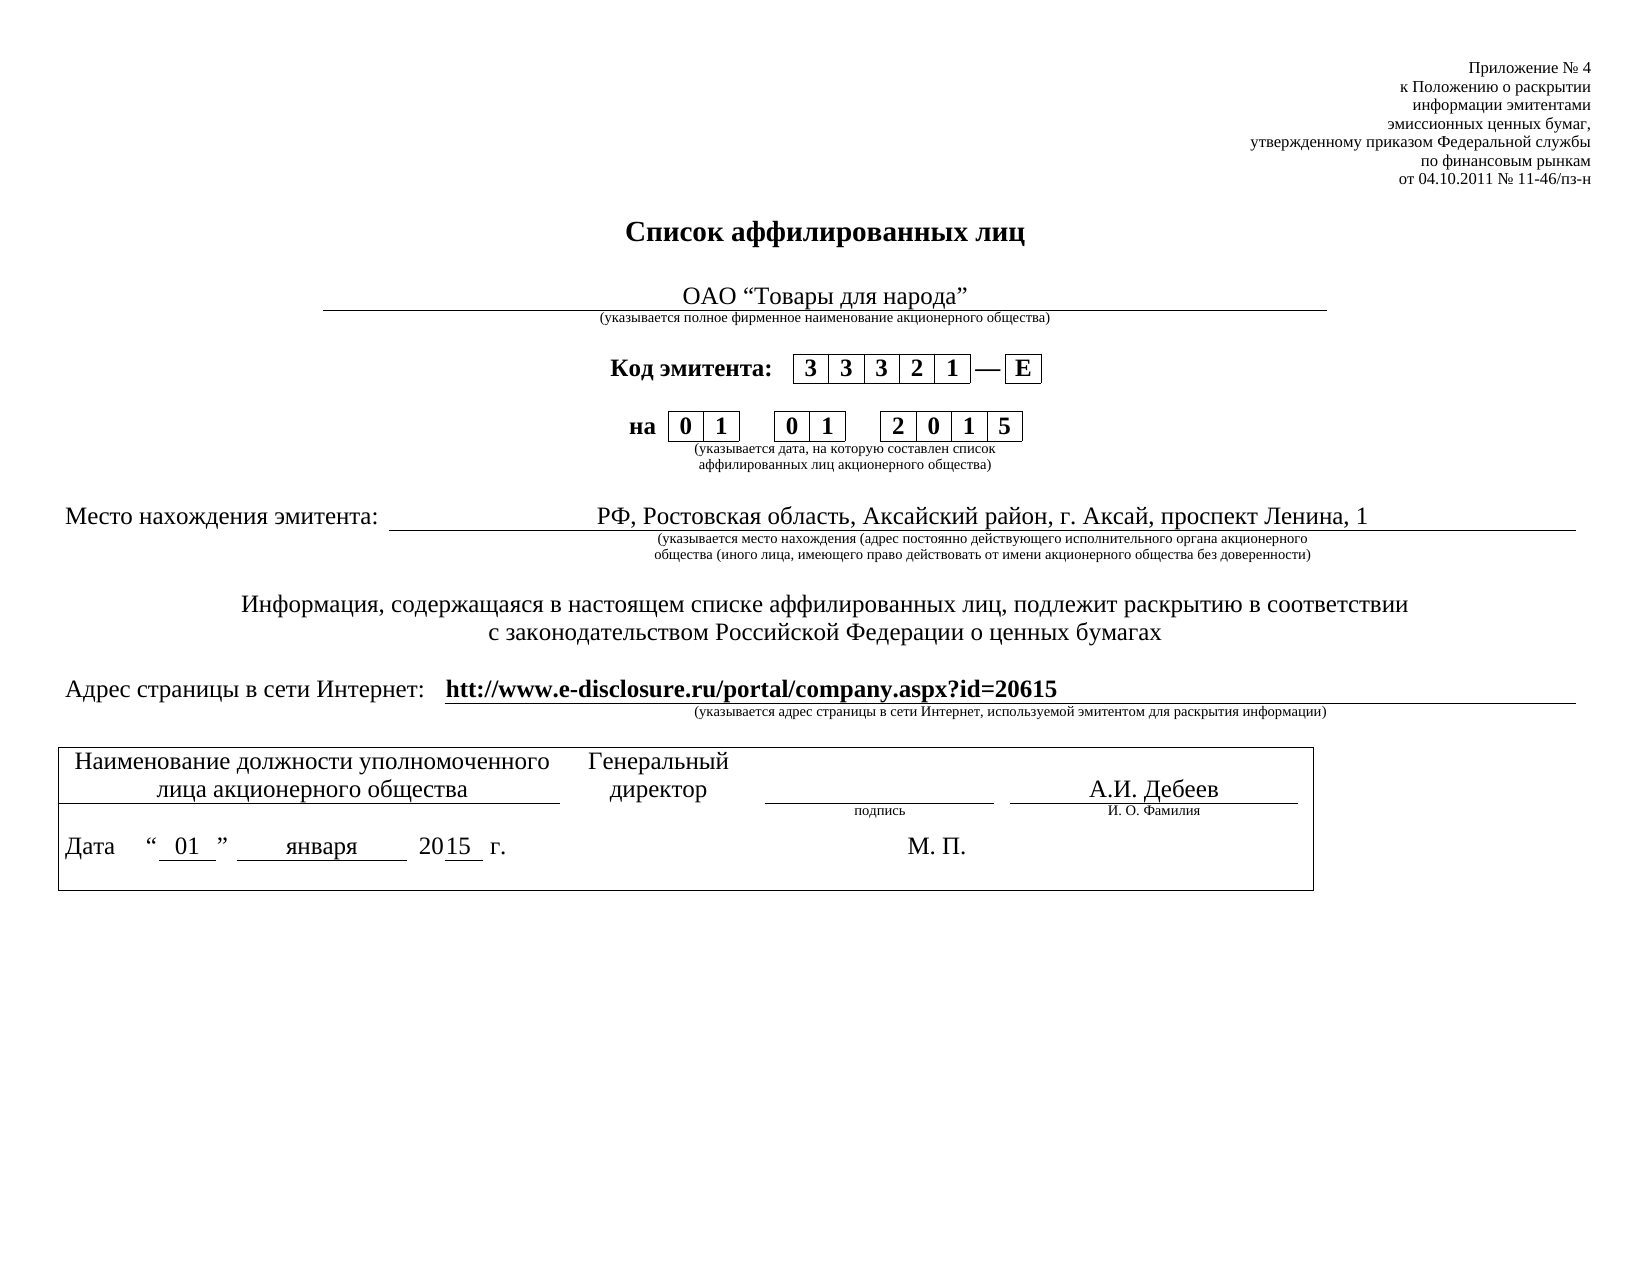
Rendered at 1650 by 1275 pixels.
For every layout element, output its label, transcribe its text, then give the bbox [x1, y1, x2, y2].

table_header [740, 411, 774, 441]
table_header на [628, 411, 668, 441]
text к Положению о раскрытии [59, 77, 1591, 96]
table_cell И. О. Фамилия [1010, 804, 1297, 830]
table_cell Дата “ [59, 830, 159, 860]
table_header 2 [900, 355, 934, 383]
text по финансовым рынкам [59, 151, 1591, 170]
table_header А.И. Дебеев [1010, 748, 1297, 802]
table_header Наименование должности уполномоченного лица акционерного общества [59, 748, 560, 802]
table_header [765, 748, 994, 802]
table_header Место нахождения эмитента: [58, 501, 389, 530]
table_cell ” [216, 830, 237, 860]
table_header — [971, 354, 1005, 383]
table_cell подпись [765, 804, 994, 830]
title от 04.10.2011 № 11-46/пз-н [640, 170, 1591, 188]
table_cell [58, 530, 389, 563]
table_header [994, 748, 1010, 802]
table_cell г. [483, 830, 560, 860]
table_header РФ, Ростовская область, Аксайский район, г. Аксай, проспект Ленина, 1 [389, 501, 1576, 530]
table_header Адрес страницы в сети Интернет: [58, 674, 444, 703]
text Информация, содержащаяся в настоящем списке аффилированных лиц, подлежит раскрытию в соответствии с законодательством Российской Федерации о ценных бумагах [59, 590, 1591, 646]
table_cell января [237, 830, 407, 860]
text Приложение № 4 [59, 59, 1591, 77]
table_header 1 [952, 412, 987, 441]
table_cell (указывается дата, на которую составлен список аффилированных лиц акционерного общества) [668, 441, 1022, 473]
table_header 0 [917, 412, 951, 441]
table_cell 01 [159, 830, 216, 860]
table_cell [628, 441, 668, 473]
table_header Генеральный директор [560, 748, 751, 802]
table_cell (указывается адрес страницы в сети Интернет, используемой эмитентом для раскрытия информации) [445, 704, 1576, 719]
table_cell [751, 803, 765, 830]
table_header 3 [865, 355, 899, 383]
table_header [1298, 748, 1313, 802]
table_cell [1298, 803, 1313, 830]
table_cell [560, 803, 751, 830]
table_cell (указывается полное фирменное наименование акционерного общества) [323, 311, 1327, 326]
table_header htt://www.e-disclosure.ru/portal/company.aspx?id=20615 [445, 674, 1576, 703]
table_header 5 [988, 412, 1022, 441]
table_header ОАО “Товары для народа” [323, 280, 1327, 309]
table_header Е [1006, 355, 1041, 383]
table_header 1 [704, 412, 739, 441]
table_cell [994, 803, 1010, 830]
table_header [846, 411, 880, 441]
table_header 0 [775, 412, 809, 441]
table_header 2 [881, 412, 916, 441]
table_header 0 [669, 412, 703, 441]
text информации эмитентами [59, 96, 1591, 114]
table_header 1 [810, 412, 845, 441]
table_cell М. П. [560, 830, 1313, 860]
table_cell [59, 804, 560, 830]
table_header [751, 748, 765, 802]
table_cell 20 [407, 830, 444, 860]
text эмиссионных ценных бумаг, [59, 114, 1591, 133]
table_cell [58, 703, 444, 719]
table_header 3 [829, 355, 864, 383]
table_header Код эмитента: [609, 354, 793, 383]
text утвержденному приказом Федеральной службы [59, 133, 1591, 151]
text Список аффилированных лиц [59, 216, 1591, 248]
table_cell 15 [445, 830, 482, 860]
table_header 1 [935, 355, 970, 383]
table_cell (указывается место нахождения (адрес постоянно действующего исполнительного органа акционерного общества (иного лица, имеющего право действовать от имени акционерного общества без доверенности) [389, 531, 1576, 563]
table_cell [59, 860, 1313, 889]
table_header 3 [794, 355, 828, 383]
